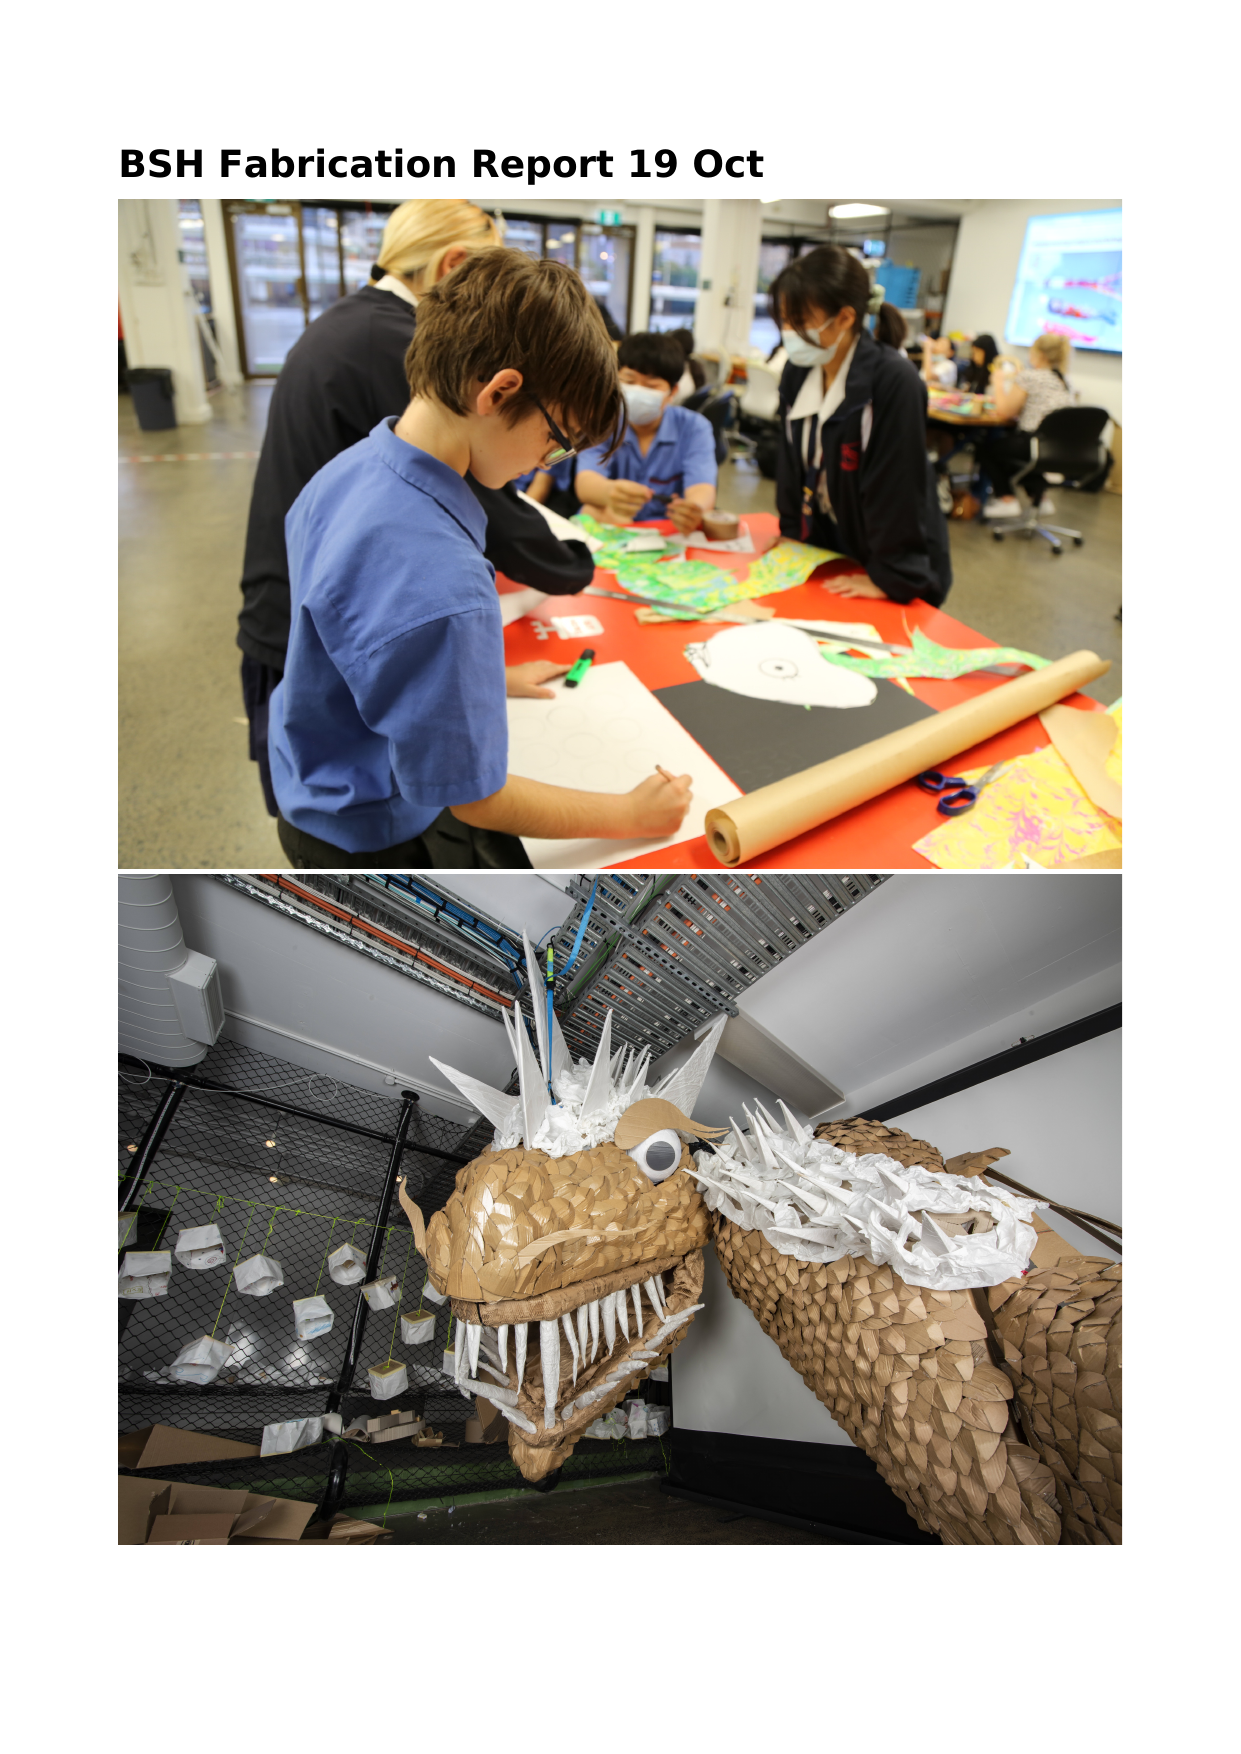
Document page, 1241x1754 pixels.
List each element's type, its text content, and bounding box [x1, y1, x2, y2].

picture [118, 199, 1123, 869]
subtitle BSH Fabrication Report 19 Oct [118, 143, 1122, 187]
picture [118, 874, 1123, 1545]
